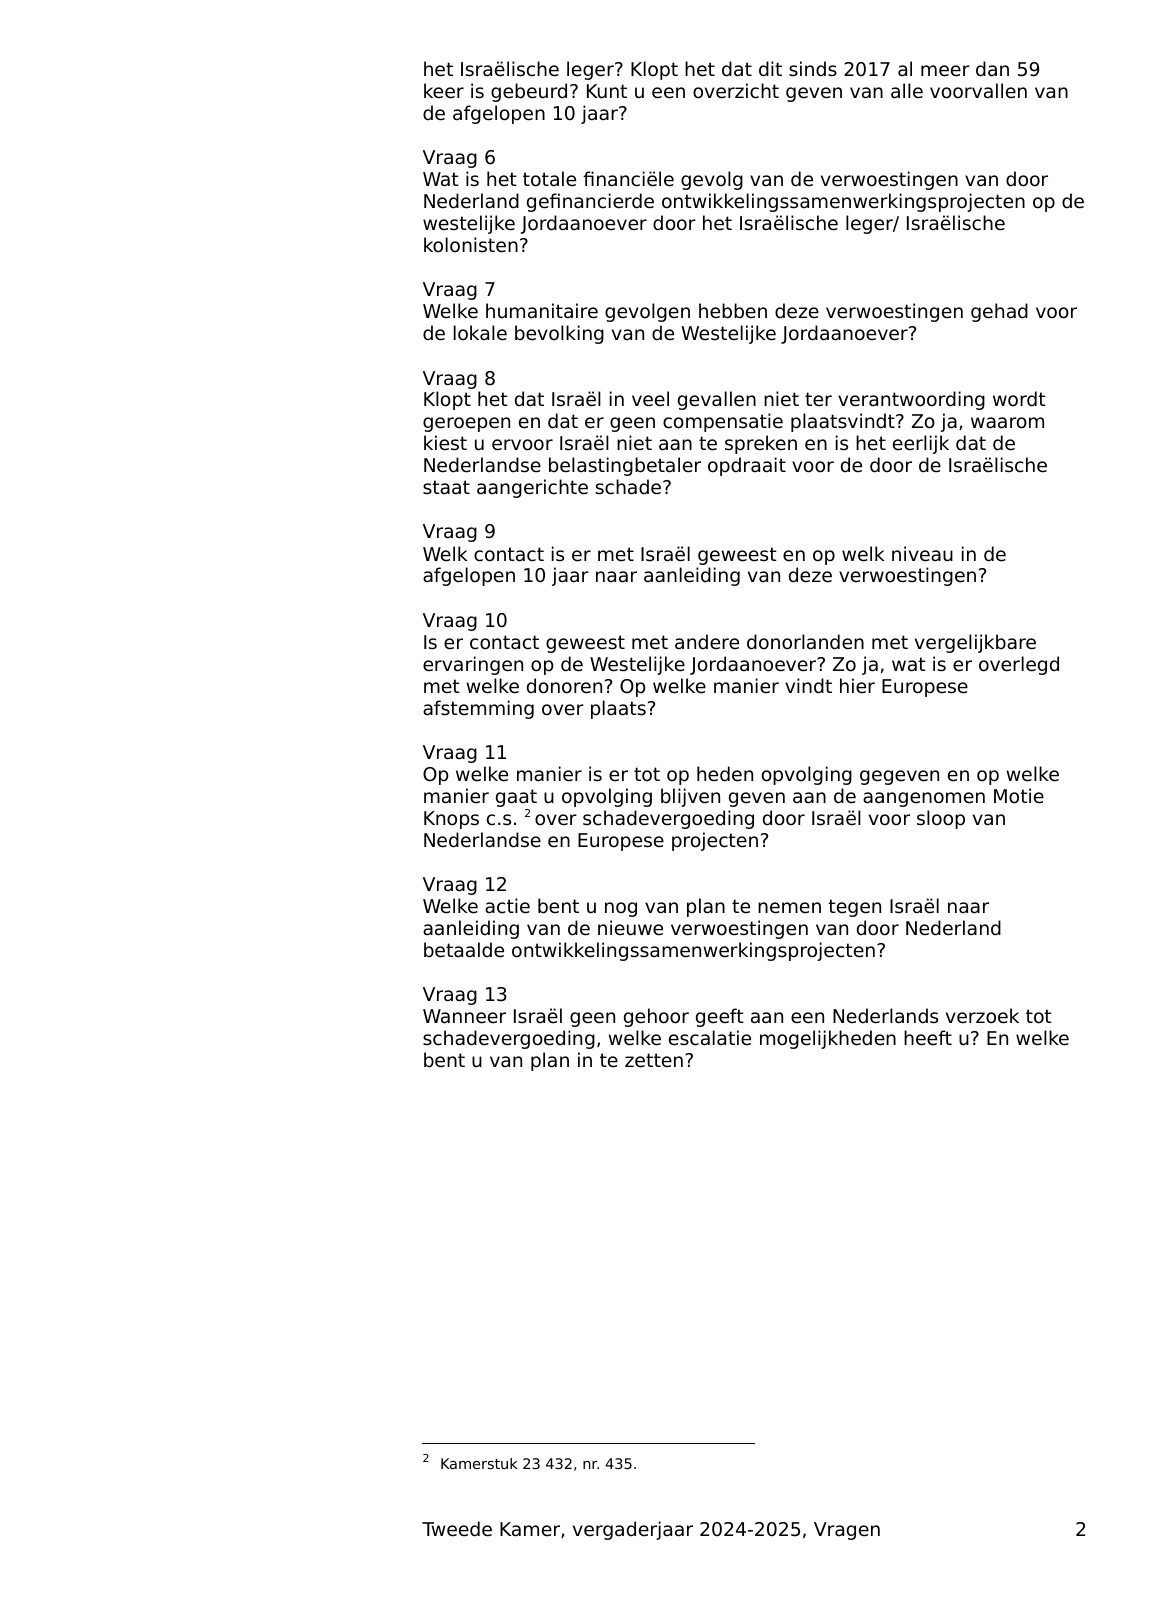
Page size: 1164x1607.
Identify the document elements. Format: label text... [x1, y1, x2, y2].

text Klopt het dat Israël in veel gevallen niet ter verantwoording wordt geroepen en dat er geen compensatie plaatsvindt? Zo ja, waarom kiest u ervoor Israël niet aan te spreken en is het eerlijk dat de Nederlandse belastingbetaler opdraait voor de door de Israëlische staat aangerichte schade? [422, 389, 1087, 499]
text Vraag 10 [422, 609, 1087, 632]
text Vraag 8 [422, 367, 1087, 389]
text Vraag 7 [422, 279, 1087, 301]
text Is er contact geweest met andere donorlanden met vergelijkbare ervaringen op de Westelijke Jordaanoever? Zo ja, wat is er overlegd met welke donoren? Op welke manier vindt hier Europese afstemming over plaats? [422, 632, 1087, 719]
text Welk contact is er met Israël geweest en op welk niveau in de afgelopen 10 jaar naar aanleiding van deze verwoestingen? [422, 543, 1087, 587]
text Welke actie bent u nog van plan te nemen tegen Israël naar aanleiding van de nieuwe verwoestingen van door Nederland betaalde ontwikkelingssamenwerkingsprojecten? [422, 896, 1087, 962]
text Welke humanitaire gevolgen hebben deze verwoestingen gehad voor de lokale bevolking van de Westelijke Jordaanoever? [422, 301, 1087, 345]
text het Israëlische leger? Klopt het dat dit sinds 2017 al meer dan 59 keer is gebeurd? Kunt u een overzicht geven van alle voorvallen van de afgelopen 10 jaar? [422, 59, 1087, 125]
text Vraag 6 [422, 147, 1087, 169]
text Kamerstuk 23 432, nr. 435. [422, 1452, 1087, 1474]
text Op welke manier is er tot op heden opvolging gegeven en op welke manier gaat u opvolging blijven geven aan de aangenomen Motie Knops c.s. over schadevergoeding door Israël voor sloop van Nederlandse en Europese projecten? [422, 764, 1087, 852]
text Vraag 11 [422, 742, 1087, 764]
text Vraag 13 [422, 984, 1087, 1006]
text Wat is het totale financiële gevolg van de verwoestingen van door Nederland gefinancierde ontwikkelingssamenwerkingsprojecten op de westelijke Jordaanoever door het Israëlische leger/ Israëlische kolonisten? [422, 169, 1087, 257]
text Vraag 9 [422, 521, 1087, 543]
text Vraag 12 [422, 874, 1087, 896]
text Wanneer Israël geen gehoor geeft aan een Nederlands verzoek tot schadevergoeding, welke escalatie mogelijkheden heeft u? En welke bent u van plan in te zetten? [422, 1006, 1087, 1072]
